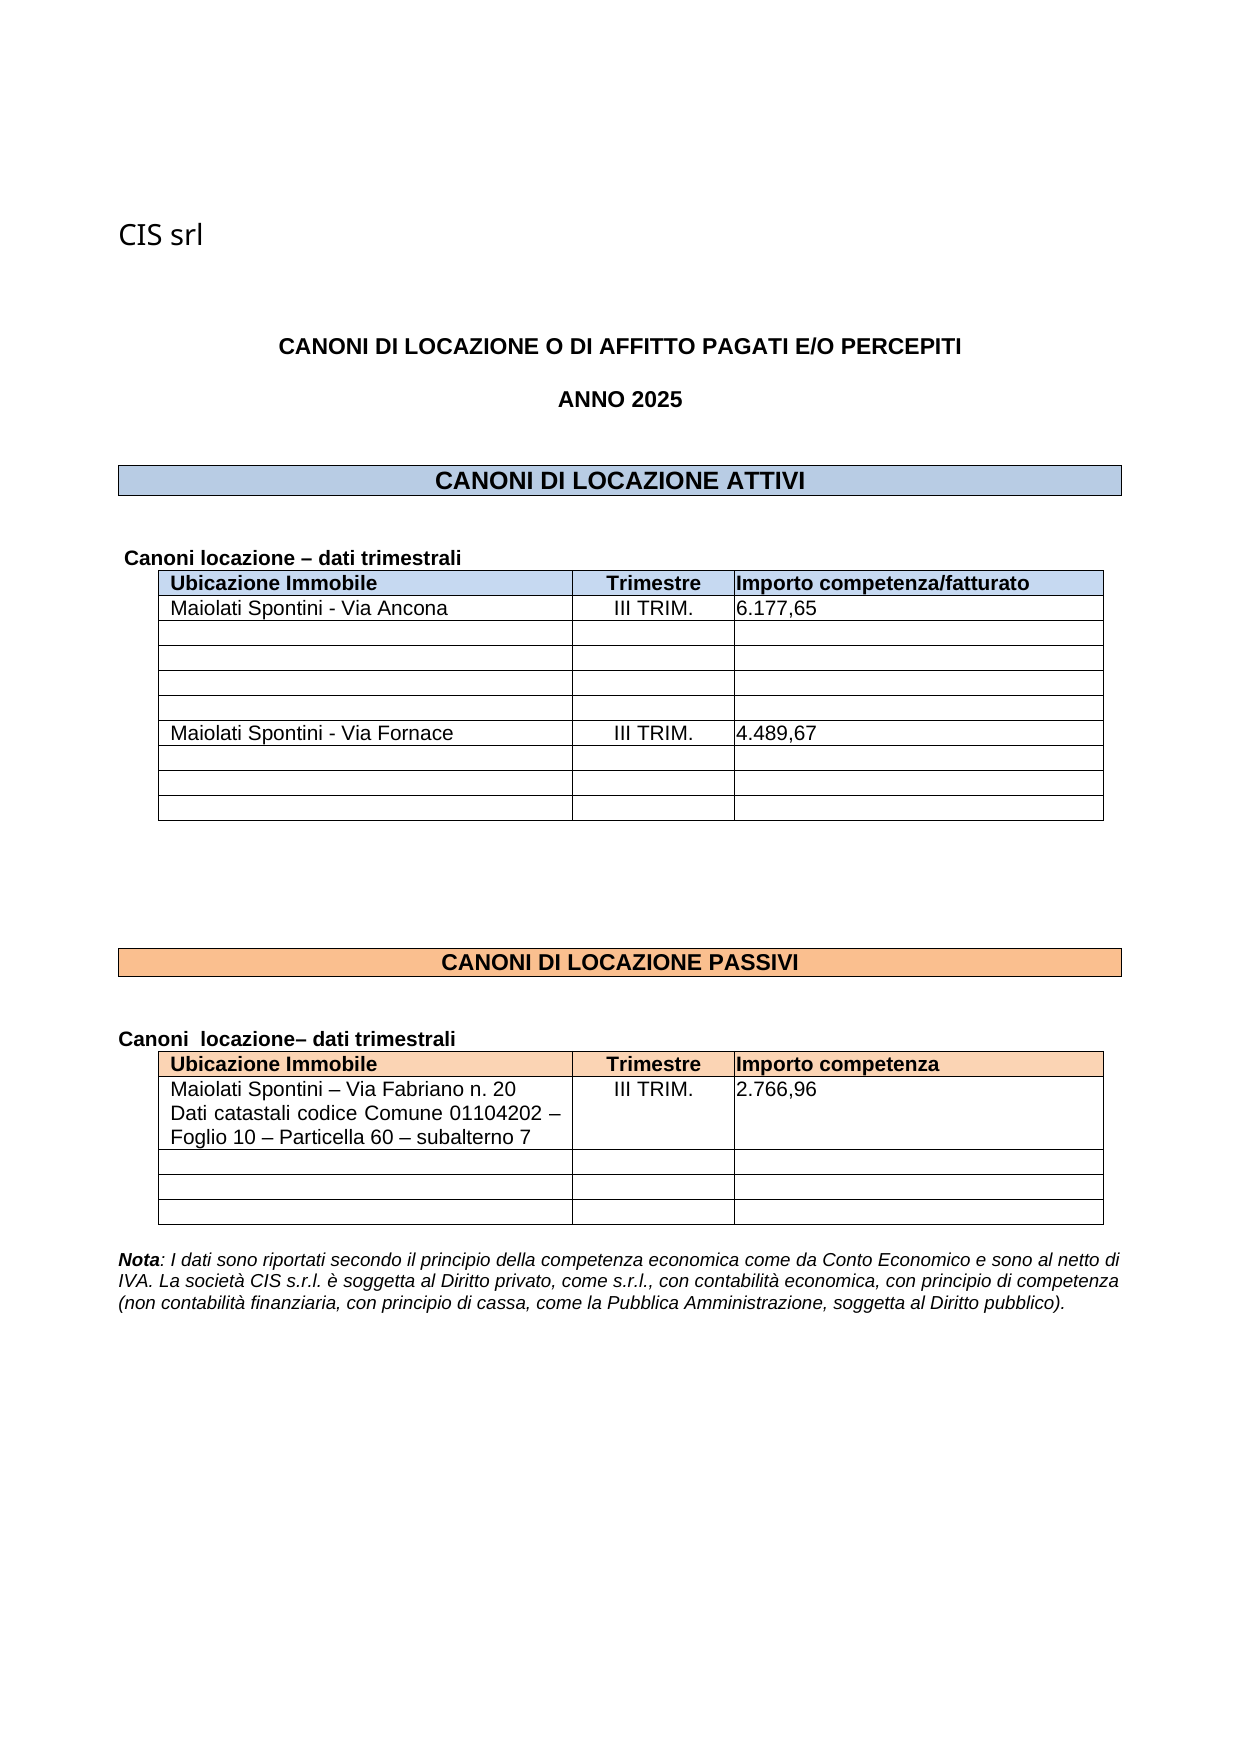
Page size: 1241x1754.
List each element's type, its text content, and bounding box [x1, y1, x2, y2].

table_cell [573, 646, 734, 670]
text Canoni locazione – dati trimestrali [118, 546, 1122, 570]
table_header Trimestre [573, 571, 734, 595]
table_header Trimestre [573, 1052, 734, 1076]
text CANONI DI LOCAZIONE O DI AFFITTO PAGATI E/O PERCEPITI [118, 333, 1122, 359]
table_cell [735, 796, 1103, 820]
table_cell [735, 646, 1103, 670]
text CANONI DI LOCAZIONE ATTIVI [119, 466, 1121, 495]
table_cell [573, 1150, 734, 1174]
table_cell [159, 796, 572, 820]
table_cell Maiolati Spontini - Via Ancona [159, 596, 572, 620]
table_cell [735, 746, 1103, 770]
table_cell III TRIM. [573, 721, 734, 745]
table_header Ubicazione Immobile [159, 1052, 572, 1076]
table_cell [573, 796, 734, 820]
table_cell III TRIM. [573, 1077, 734, 1149]
table_cell [159, 1175, 572, 1199]
table_cell [159, 671, 572, 695]
table_cell [159, 771, 572, 795]
text ANNO 2025 [118, 386, 1122, 412]
table_cell [573, 1200, 734, 1224]
table_cell [159, 746, 572, 770]
text CIS srl [118, 214, 1122, 254]
table_cell [735, 1150, 1103, 1174]
table_cell [159, 646, 572, 670]
text Canoni locazione– dati trimestrali [118, 1027, 1122, 1051]
table_cell [159, 621, 572, 645]
table_cell [573, 696, 734, 720]
table_cell [573, 746, 734, 770]
text Nota: I dati sono riportati secondo il principio della competenza economica come da Conto Economico e sono al netto di IVA. La società CIS s.r.l. è soggetta al Diritto privato, come s.r.l., con contabilità economica, con principio di competenza (non contabilità finanziaria, con principio di cassa, come la Pubblica Amministrazione, soggetta al Diritto pubblico). [118, 1249, 1122, 1313]
table_cell [735, 671, 1103, 695]
table_cell [735, 1200, 1103, 1224]
table_cell 2.766,96 [735, 1077, 1103, 1149]
table_cell [159, 696, 572, 720]
text CANONI DI LOCAZIONE PASSIVI [119, 949, 1121, 976]
table_cell [159, 1200, 572, 1224]
table_cell III TRIM. [573, 596, 734, 620]
table_cell Maiolati Spontini - Via Fornace [159, 721, 572, 745]
table_cell [573, 621, 734, 645]
table_cell 6.177,65 [735, 596, 1103, 620]
table_cell [735, 771, 1103, 795]
table_cell 4.489,67 [735, 721, 1103, 745]
table_header Importo competenza/fatturato [735, 571, 1103, 595]
table_cell [735, 696, 1103, 720]
table_cell [735, 1175, 1103, 1199]
table_cell [735, 621, 1103, 645]
table_header Importo competenza [735, 1052, 1103, 1076]
table_cell [573, 671, 734, 695]
table_cell [159, 1150, 572, 1174]
table_cell [573, 1175, 734, 1199]
table_header Ubicazione Immobile [159, 571, 572, 595]
table_cell [573, 771, 734, 795]
table_cell Maiolati Spontini – Via Fabriano n. 20 Dati catastali codice Comune 01104202 – Foglio 10 – Particella 60 – subalterno 7 [159, 1077, 572, 1149]
